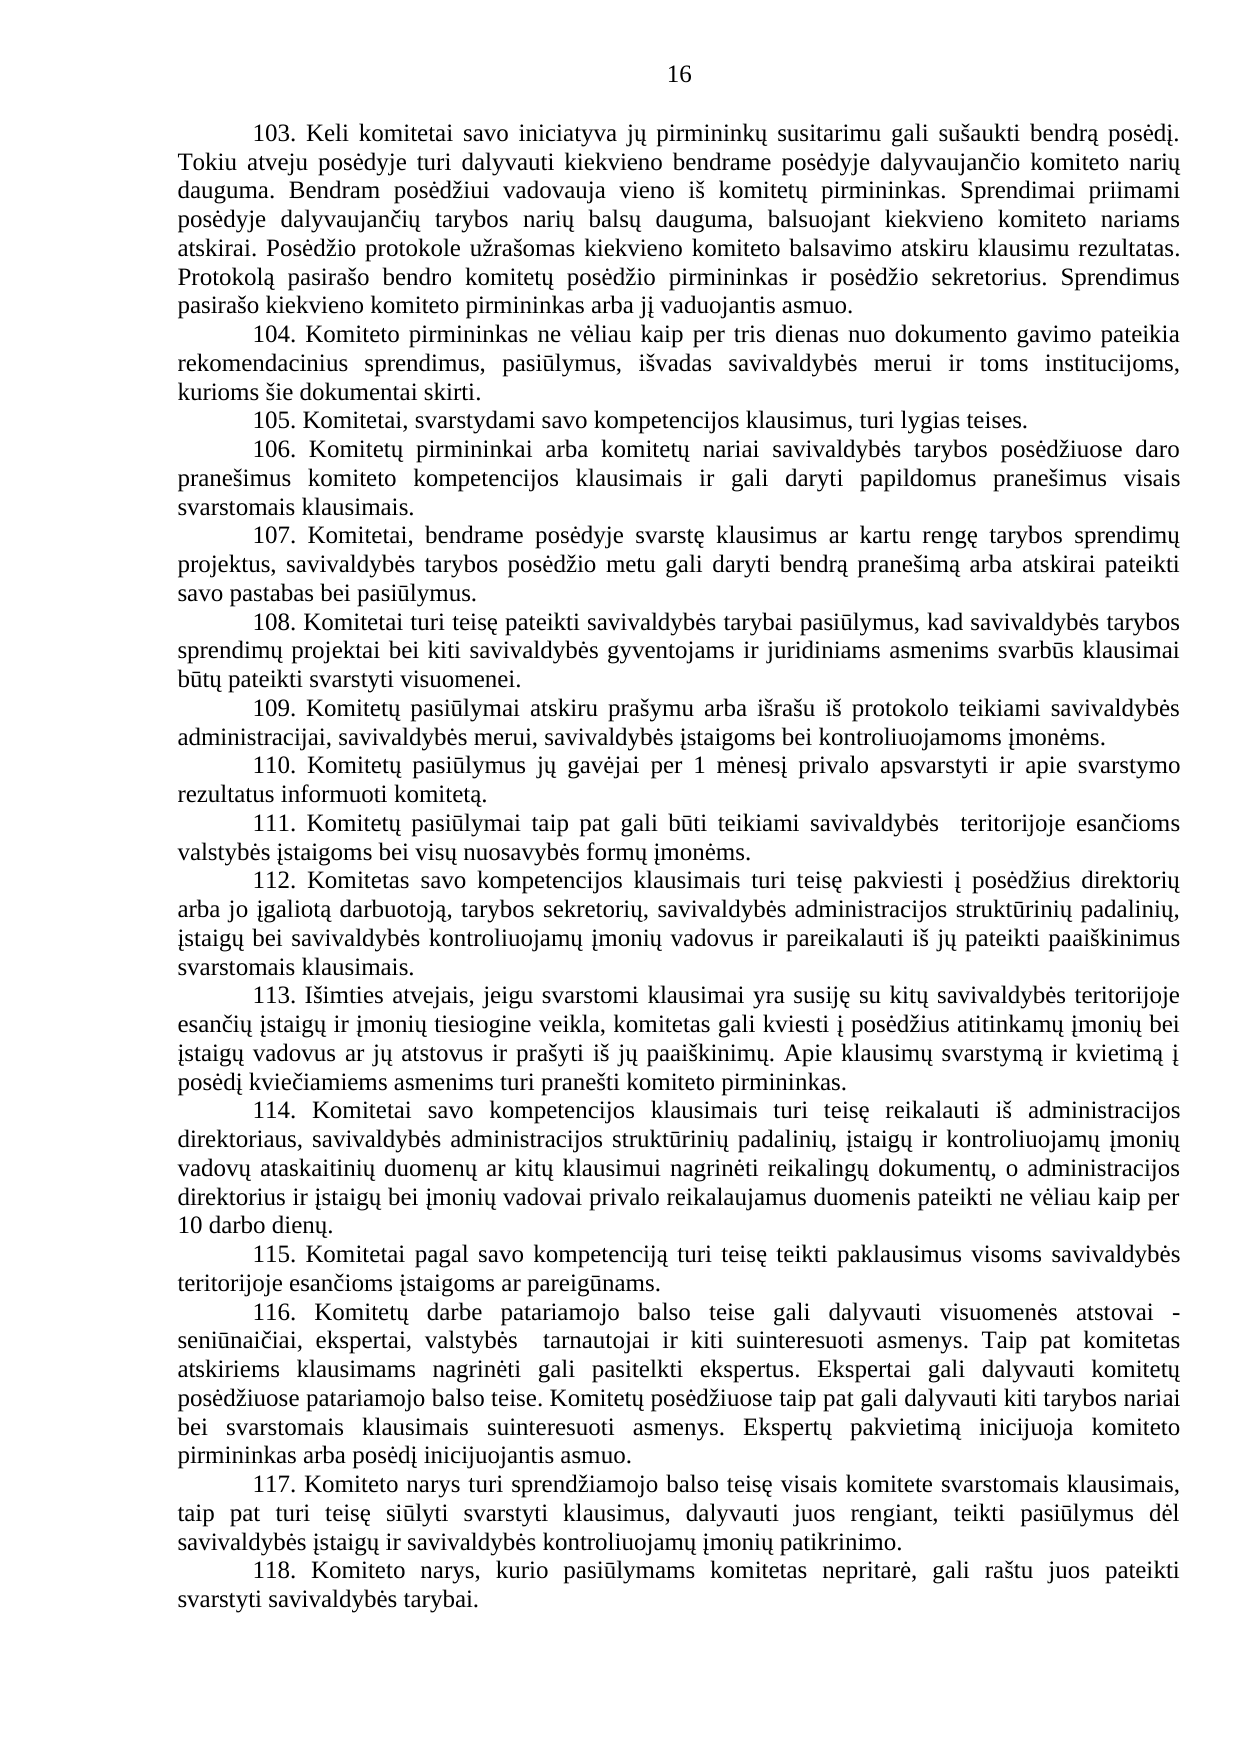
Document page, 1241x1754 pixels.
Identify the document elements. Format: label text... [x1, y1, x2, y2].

text 105. Komitetai, svarstydami savo kompetencijos klausimus, turi lygias teises. [177, 406, 1181, 434]
text 106. Komitetų pirmininkai arba komitetų nariai savivaldybės tarybos posėdžiuose daro pranešimus komiteto kompetencijos klausimais ir gali daryti papildomus pranešimus visais svarstomais klausimais. [177, 434, 1181, 521]
text 116. Komitetų darbe patariamojo balso teise gali dalyvauti visuomenės atstovai - seniūnaičiai, ekspertai, valstybės tarnautojai ir kiti suinteresuoti asmenys. Taip pat komitetas atskiriems klausimams nagrinėti gali pasitelkti ekspertus. Ekspertai gali dalyvauti komitetų posėdžiuose patariamojo balso teise. Komitetų posėdžiuose taip pat gali dalyvauti kiti tarybos nariai bei svarstomais klausimais suinteresuoti asmenys. Ekspertų pakvietimą inicijuoja komiteto pirmininkas arba posėdį inicijuojantis asmuo. [177, 1297, 1181, 1469]
text 111. Komitetų pasiūlymai taip pat gali būti teikiami savivaldybės teritorijoje esančioms valstybės įstaigoms bei visų nuosavybės formų įmonėms. [177, 808, 1181, 866]
text 117. Komiteto narys turi sprendžiamojo balso teisę visais komitete svarstomais klausimais, taip pat turi teisę siūlyti svarstyti klausimus, dalyvauti juos rengiant, teikti pasiūlymus dėl savivaldybės įstaigų ir savivaldybės kontroliuojamų įmonių patikrinimo. [177, 1469, 1181, 1556]
text 115. Komitetai pagal savo kompetenciją turi teisę teikti paklausimus visoms savivaldybės teritorijoje esančioms įstaigoms ar pareigūnams. [177, 1239, 1181, 1297]
text 109. Komitetų pasiūlymai atskiru prašymu arba išrašu iš protokolo teikiami savivaldybės administracijai, savivaldybės merui, savivaldybės įstaigoms bei kontroliuojamoms įmonėms. [177, 693, 1181, 751]
text 114. Komitetai savo kompetencijos klausimais turi teisę reikalauti iš administracijos direktoriaus, savivaldybės administracijos struktūrinių padalinių, įstaigų ir kontroliuojamų įmonių vadovų ataskaitinių duomenų ar kitų klausimui nagrinėti reikalingų dokumentų, o administracijos direktorius ir įstaigų bei įmonių vadovai privalo reikalaujamus duomenis pateikti ne vėliau kaip per 10 darbo dienų. [177, 1096, 1181, 1239]
text 118. Komiteto narys, kurio pasiūlymams komitetas nepritarė, gali raštu juos pateikti svarstyti savivaldybės tarybai. [177, 1556, 1181, 1613]
text 107. Komitetai, bendrame posėdyje svarstę klausimus ar kartu rengę tarybos sprendimų projektus, savivaldybės tarybos posėdžio metu gali daryti bendrą pranešimą arba atskirai pateikti savo pastabas bei pasiūlymus. [177, 521, 1181, 607]
text 112. Komitetas savo kompetencijos klausimais turi teisę pakviesti į posėdžius direktorių arba jo įgaliotą darbuotoją, tarybos sekretorių, savivaldybės administracijos struktūrinių padalinių, įstaigų bei savivaldybės kontroliuojamų įmonių vadovus ir pareikalauti iš jų pateikti paaiškinimus svarstomais klausimais. [177, 866, 1181, 981]
text 110. Komitetų pasiūlymus jų gavėjai per 1 mėnesį privalo apsvarstyti ir apie svarstymo rezultatus informuoti komitetą. [177, 751, 1181, 808]
text 103. Keli komitetai savo iniciatyva jų pirmininkų susitarimu gali sušaukti bendrą posėdį. Tokiu atveju posėdyje turi dalyvauti kiekvieno bendrame posėdyje dalyvaujančio komiteto narių dauguma. Bendram posėdžiui vadovauja vieno iš komitetų pirmininkas. Sprendimai priimami posėdyje dalyvaujančių tarybos narių balsų dauguma, balsuojant kiekvieno komiteto nariams atskirai. Posėdžio protokole užrašomas kiekvieno komiteto balsavimo atskiru klausimu rezultatas. Protokolą pasirašo bendro komitetų posėdžio pirmininkas ir posėdžio sekretorius. Sprendimus pasirašo kiekvieno komiteto pirmininkas arba jį vaduojantis asmuo. [177, 118, 1181, 319]
text 113. Išimties atvejais, jeigu svarstomi klausimai yra susiję su kitų savivaldybės teritorijoje esančių įstaigų ir įmonių tiesiogine veikla, komitetas gali kviesti į posėdžius atitinkamų įmonių bei įstaigų vadovus ar jų atstovus ir prašyti iš jų paaiškinimų. Apie klausimų svarstymą ir kvietimą į posėdį kviečiamiems asmenims turi pranešti komiteto pirmininkas. [177, 981, 1181, 1096]
text 108. Komitetai turi teisę pateikti savivaldybės tarybai pasiūlymus, kad savivaldybės tarybos sprendimų projektai bei kiti savivaldybės gyventojams ir juridiniams asmenims svarbūs klausimai būtų pateikti svarstyti visuomenei. [177, 607, 1181, 693]
text 104. Komiteto pirmininkas ne vėliau kaip per tris dienas nuo dokumento gavimo pateikia rekomendacinius sprendimus, pasiūlymus, išvadas savivaldybės merui ir toms institucijoms, kurioms šie dokumentai skirti. [177, 319, 1181, 406]
